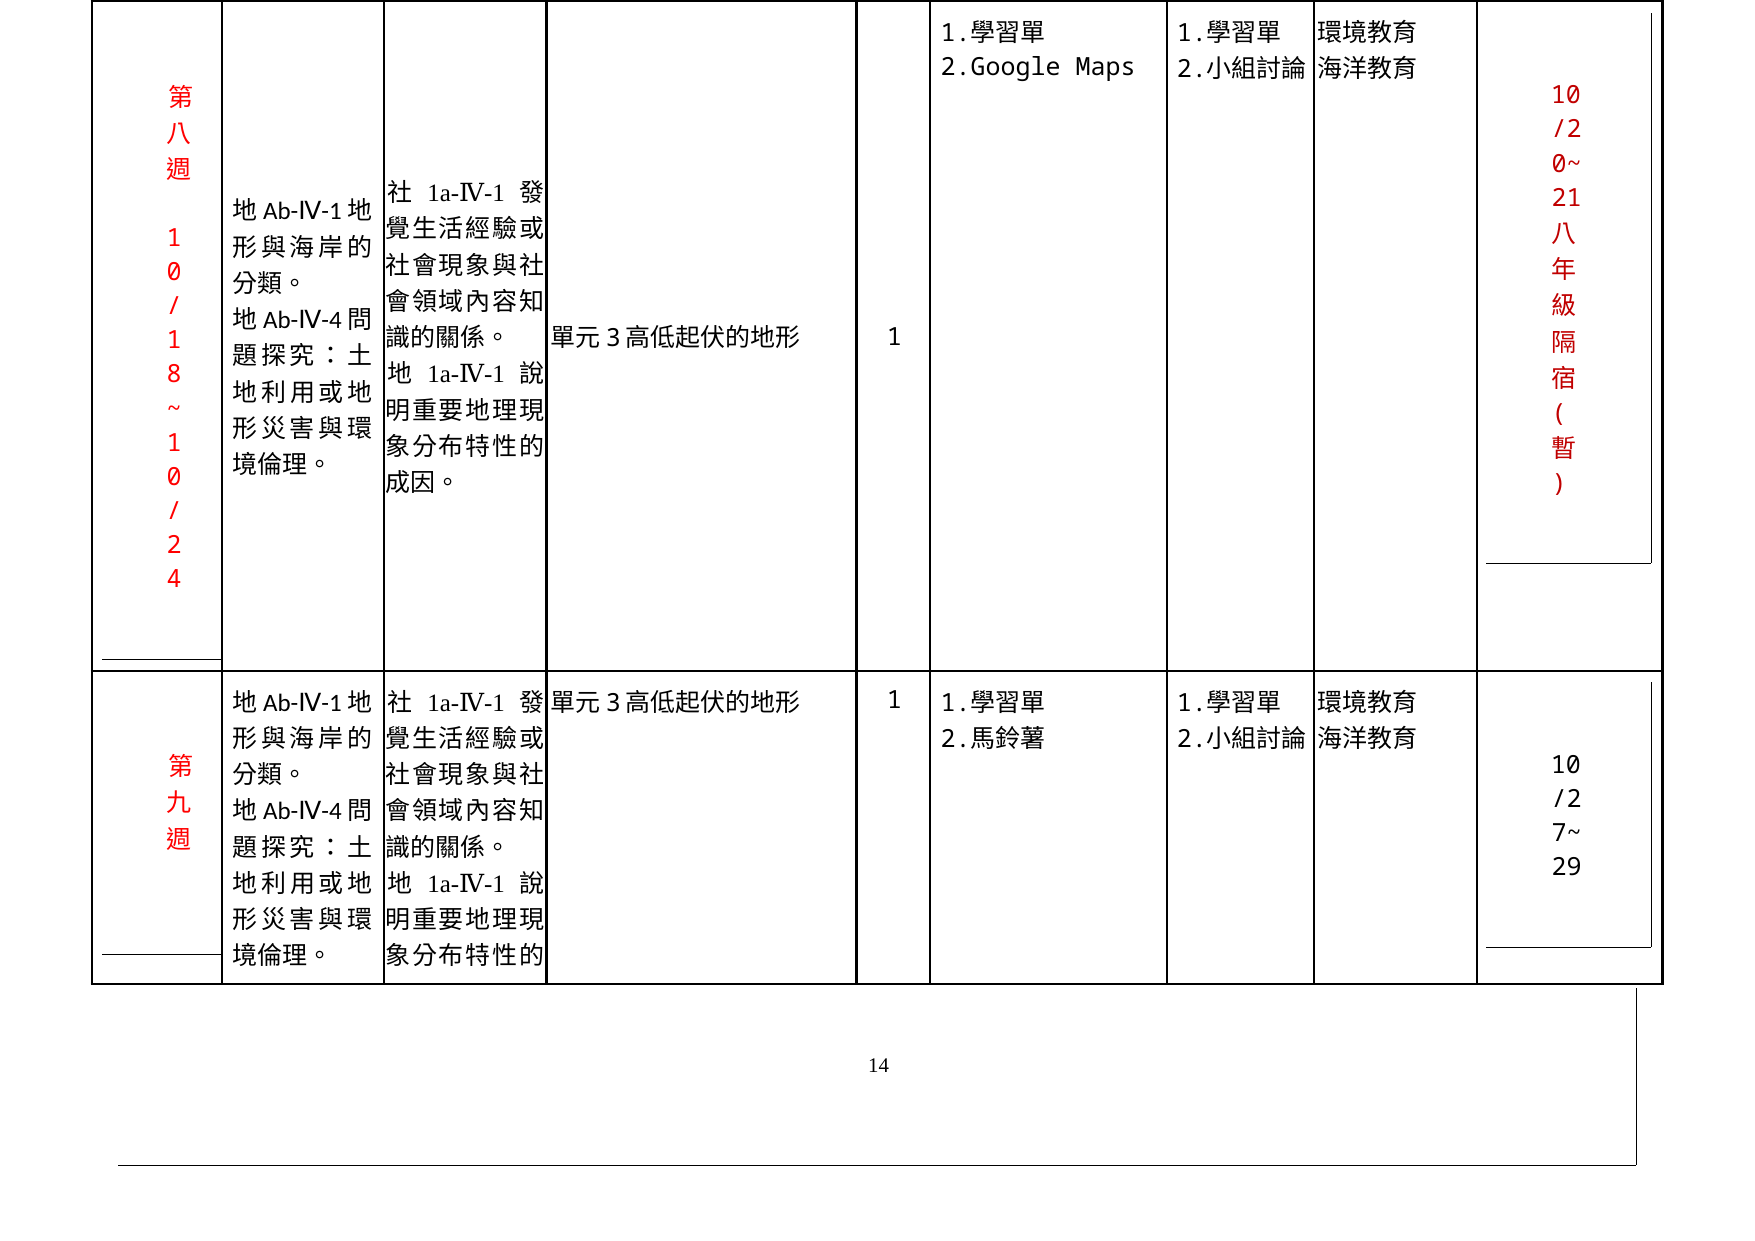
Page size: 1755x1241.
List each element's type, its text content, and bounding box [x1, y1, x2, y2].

table_cell 10/20~21八年級隔宿(暫) [1478, 2, 1661, 669]
table_cell 社1a-Ⅳ-1發覺生活經驗或社會現象與社會領域內容知識的關係。 地1a-Ⅳ-1說明重要地理現象分布特性的 [385, 672, 545, 982]
table_cell 第九週 [93, 672, 221, 982]
table_cell 第八週 10/18~10/24 [93, 2, 221, 669]
table_cell 環境教育 海洋教育 [1315, 672, 1476, 982]
table_cell 1 [858, 672, 929, 982]
table_cell 地Ab-Ⅳ-1地形與海岸的分類。 地Ab-Ⅳ-4問題探究：土地利用或地形災害與環境倫理。 [223, 2, 383, 669]
table_cell 環境教育 海洋教育 [1315, 2, 1476, 669]
table_cell 1.學習單 2.小組討論 [1168, 2, 1313, 669]
table_cell 1.學習單 2.小組討論 [1168, 672, 1313, 982]
table_cell 1.學習單 2.Google Maps [931, 2, 1166, 669]
table_cell 1.學習單 2.馬鈴薯 [931, 672, 1166, 982]
table_cell 地Ab-Ⅳ-1地形與海岸的分類。 地Ab-Ⅳ-4問題探究：土地利用或地形災害與環境倫理。 [223, 672, 383, 982]
table_cell 社1a-Ⅳ-1發覺生活經驗或社會現象與社會領域內容知識的關係。 地1a-Ⅳ-1說明重要地理現象分布特性的成因。 [385, 2, 545, 669]
table_cell 10/27~29 [1478, 672, 1661, 982]
table_cell 1 [858, 2, 929, 669]
table_cell 單元3高低起伏的地形 [548, 2, 855, 669]
table_cell 單元3高低起伏的地形 [548, 672, 855, 982]
